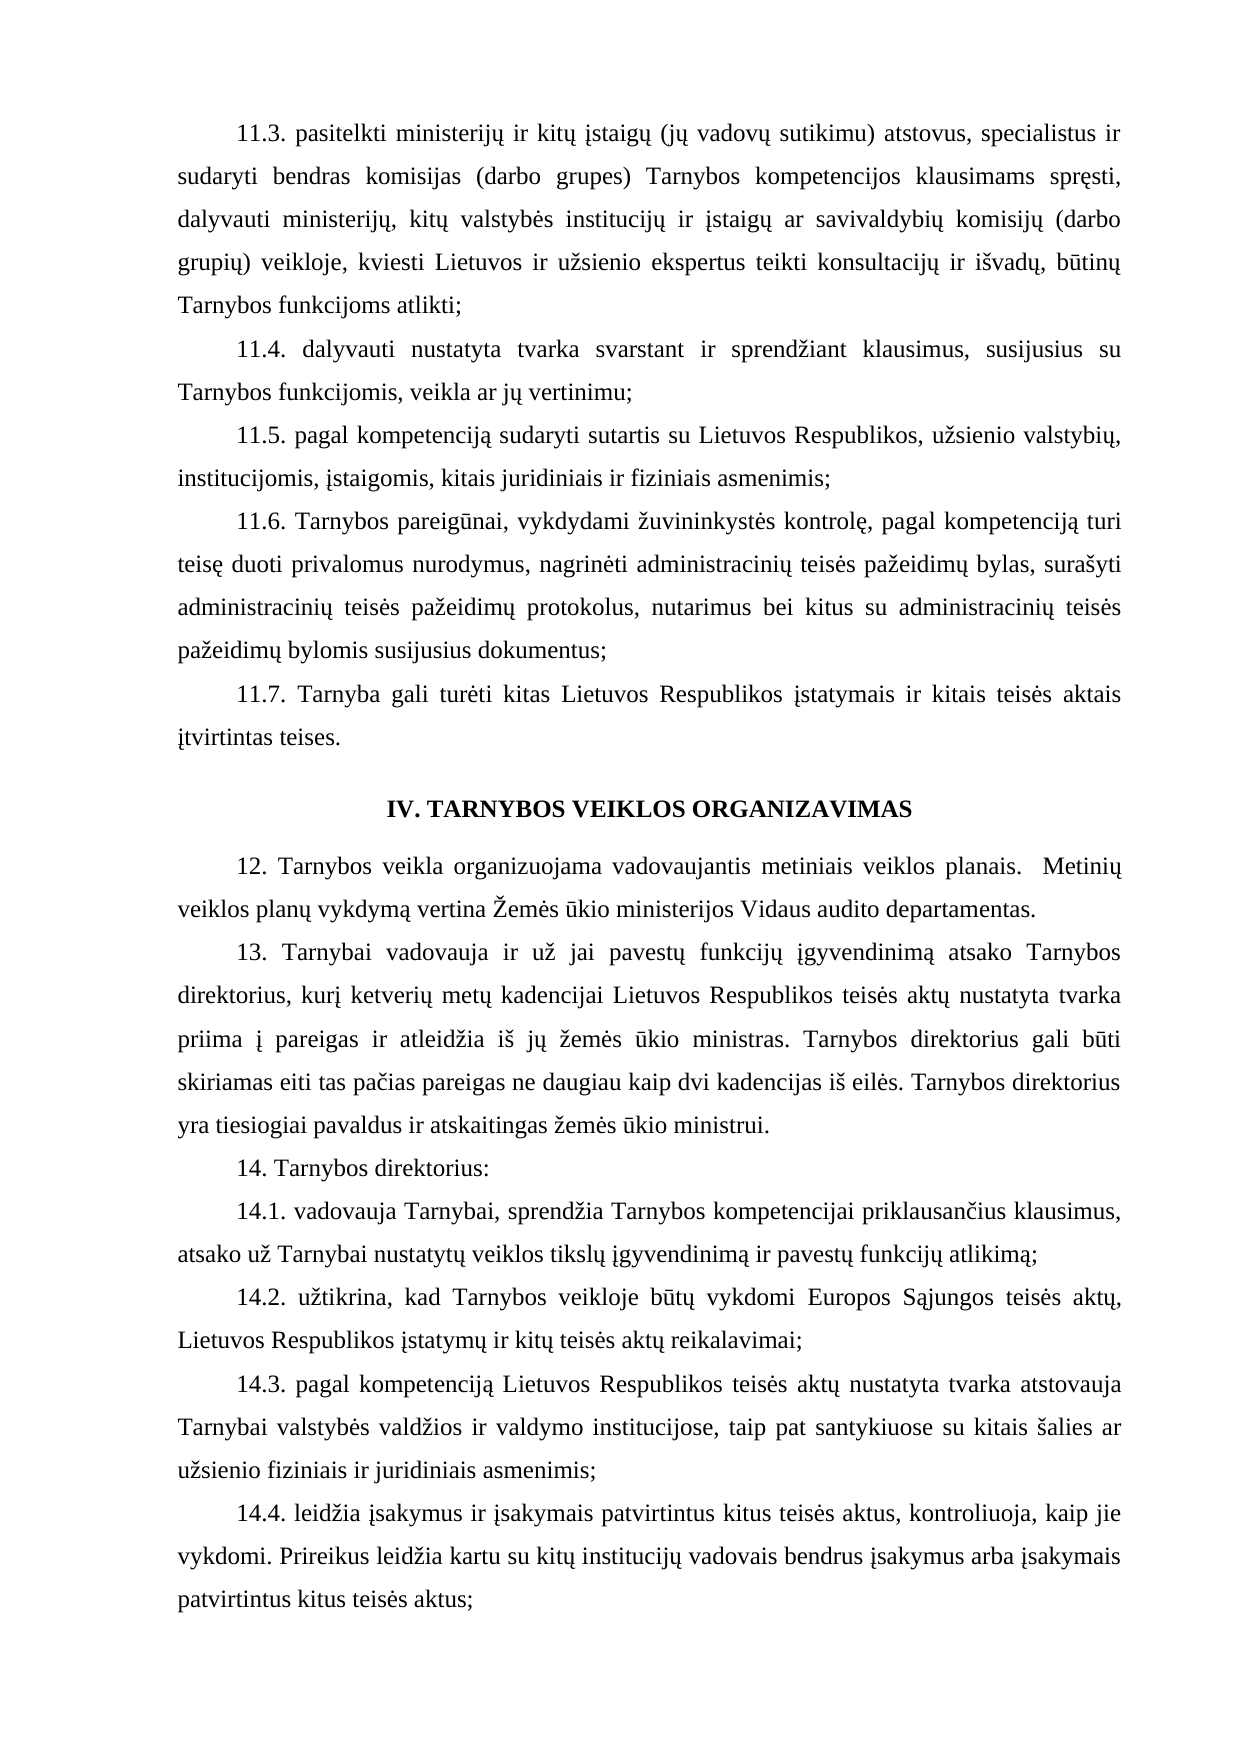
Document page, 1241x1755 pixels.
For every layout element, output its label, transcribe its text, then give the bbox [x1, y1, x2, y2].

text 11.7. Tarnyba gali turėti kitas Lietuvos Respublikos įstatymais ir kitais teisės aktais įtvirtintas teises. [177, 679, 1122, 751]
text 14.2. užtikrina, kad Tarnybos veikloje būtų vykdomi Europos Sąjungos teisės aktų, Lietuvos Respublikos įstatymų ir kitų teisės aktų reikalavimai; [177, 1282, 1122, 1354]
text 11.5. pagal kompetenciją sudaryti sutartis su Lietuvos Respublikos, užsienio valstybių, institucijomis, įstaigomis, kitais juridiniais ir fiziniais asmenimis; [177, 420, 1122, 492]
text 12. Tarnybos veikla organizuojama vadovaujantis metiniais veiklos planais. Metinių veiklos planų vykdymą vertina Žemės ūkio ministerijos Vidaus audito departamentas. [177, 851, 1122, 923]
text IV. TARNYBOS VEIKLOS ORGANIZAVIMAS [177, 794, 1122, 822]
text 14.3. pagal kompetenciją Lietuvos Respublikos teisės aktų nustatyta tvarka atstovauja Tarnybai valstybės valdžios ir valdymo institucijose, taip pat santykiuose su kitais šalies ar užsienio fiziniais ir juridiniais asmenimis; [177, 1369, 1122, 1484]
text 14.4. leidžia įsakymus ir įsakymais patvirtintus kitus teisės aktus, kontroliuoja, kaip jie vykdomi. Prireikus leidžia kartu su kitų institucijų vadovais bendrus įsakymus arba įsakymais patvirtintus kitus teisės aktus; [177, 1498, 1122, 1613]
text 11.6. Tarnybos pareigūnai, vykdydami žuvininkystės kontrolę, pagal kompetenciją turi teisę duoti privalomus nurodymus, nagrinėti administracinių teisės pažeidimų bylas, surašyti administracinių teisės pažeidimų protokolus, nutarimus bei kitus su administracinių teisės pažeidimų bylomis susijusius dokumentus; [177, 506, 1122, 664]
text 14. Tarnybos direktorius: [177, 1153, 1122, 1182]
text 14.1. vadovauja Tarnybai, sprendžia Tarnybos kompetencijai priklausančius klausimus, atsako už Tarnybai nustatytų veiklos tikslų įgyvendinimą ir pavestų funkcijų atlikimą; [177, 1196, 1122, 1268]
text 11.4. dalyvauti nustatyta tvarka svarstant ir sprendžiant klausimus, susijusius su Tarnybos funkcijomis, veikla ar jų vertinimu; [177, 334, 1122, 406]
text 13. Tarnybai vadovauja ir už jai pavestų funkcijų įgyvendinimą atsako Tarnybos direktorius, kurį ketverių metų kadencijai Lietuvos Respublikos teisės aktų nustatyta tvarka priima į pareigas ir atleidžia iš jų žemės ūkio ministras. Tarnybos direktorius gali būti skiriamas eiti tas pačias pareigas ne daugiau kaip dvi kadencijas iš eilės. Tarnybos direktorius yra tiesiogiai pavaldus ir atskaitingas žemės ūkio ministrui. [177, 937, 1122, 1139]
text 11.3. pasitelkti ministerijų ir kitų įstaigų (jų vadovų sutikimu) atstovus, specialistus ir sudaryti bendras komisijas (darbo grupes) Tarnybos kompetencijos klausimams spręsti, dalyvauti ministerijų, kitų valstybės institucijų ir įstaigų ar savivaldybių komisijų (darbo grupių) veikloje, kviesti Lietuvos ir užsienio ekspertus teikti konsultacijų ir išvadų, būtinų Tarnybos funkcijoms atlikti; [177, 118, 1122, 319]
